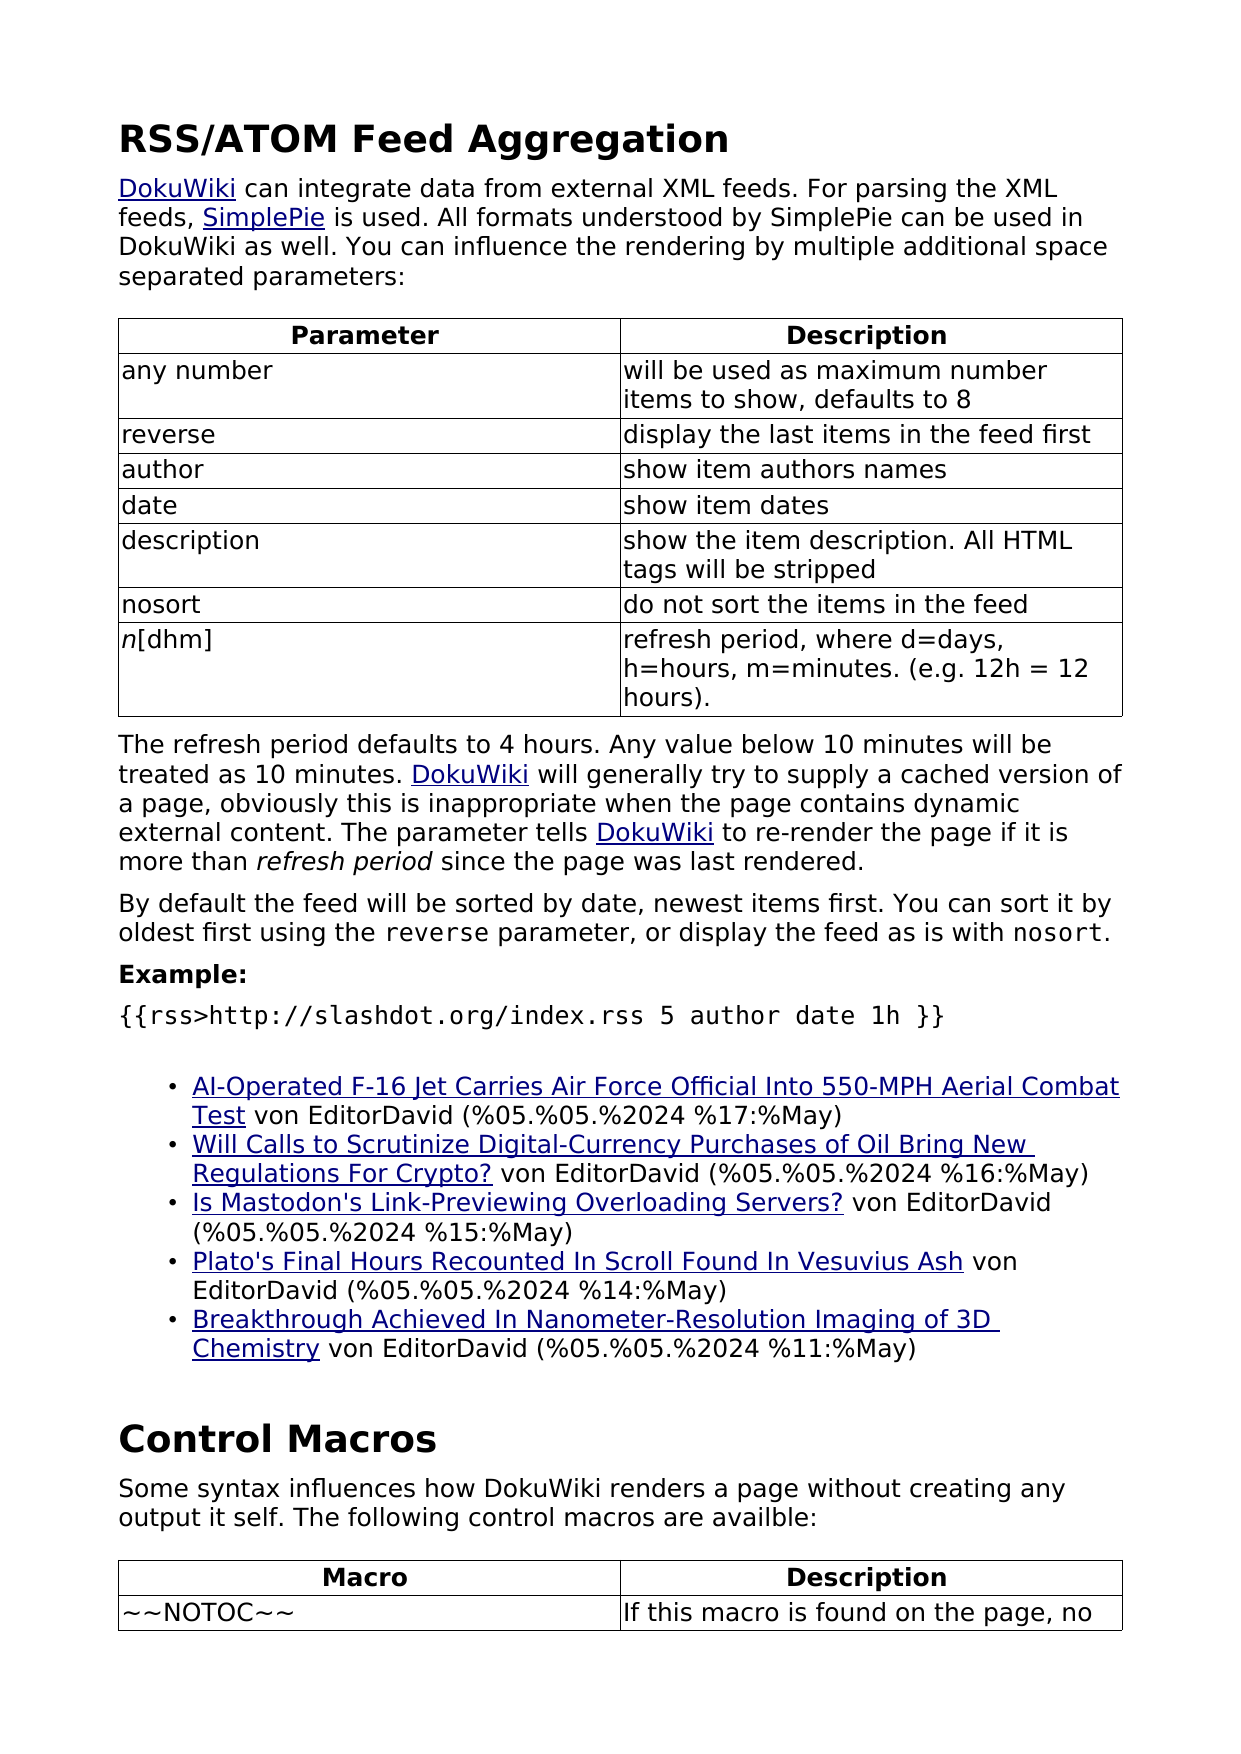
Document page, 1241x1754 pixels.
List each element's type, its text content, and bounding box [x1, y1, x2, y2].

table_cell do not sort the items in the feed [621, 588, 1122, 622]
table_cell author [119, 454, 620, 488]
text Example: [118, 960, 1122, 989]
table_cell show item dates [621, 489, 1122, 523]
table_header Parameter [119, 319, 620, 353]
table_cell show item authors names [621, 454, 1122, 488]
table_header Description [621, 319, 1122, 353]
table_cell any number [119, 354, 620, 418]
table_header Macro [119, 1561, 620, 1595]
text Some syntax influences how DokuWiki renders a page without creating any output it self. The following control macros are availble: [118, 1474, 1122, 1532]
table_cell If this macro is found on the page, no [621, 1596, 1122, 1630]
table_cell reverse [119, 419, 620, 453]
list AI-Operated F-16 Jet Carries Air Force Official Into 550-MPH Aerial Combat Test von EditorDavid (%05.%05.%2024 %17:%May) [177, 1072, 1122, 1130]
subtitle Control Macros [118, 1418, 1122, 1462]
list Plato's Final Hours Recounted In Scroll Found In Vesuvius Ash von EditorDavid (%05.%05.%2024 %14:%May) [177, 1247, 1122, 1305]
list Breakthrough Achieved In Nanometer-Resolution Imaging of 3D Chemistry von EditorDavid (%05.%05.%2024 %11:%May) [177, 1305, 1122, 1363]
table_cell date [119, 489, 620, 523]
list Is Mastodon's Link-Previewing Overloading Servers? von EditorDavid (%05.%05.%2024 %15:%May) [177, 1188, 1122, 1247]
table_cell n[dhm] [119, 623, 620, 716]
table_cell show the item description. All HTML tags will be stripped [621, 524, 1122, 587]
table_cell will be used as maximum number items to show, defaults to 8 [621, 354, 1122, 418]
text DokuWiki can integrate data from external XML feeds. For parsing the XML feeds, SimplePie is used. All formats understood by SimplePie can be used in DokuWiki as well. You can influence the rendering by multiple additional space separated parameters: [118, 174, 1122, 291]
table_cell nosort [119, 588, 620, 622]
table_cell refresh period, where d=days, h=hours, m=minutes. (e.g. 12h = 12 hours). [621, 623, 1122, 716]
list Will Calls to Scrutinize Digital-Currency Purchases of Oil Bring New Regulations For Crypto? von EditorDavid (%05.%05.%2024 %16:%May) [177, 1130, 1122, 1188]
text {{rss>http://slashdot.org/index.rss 5 author date 1h }} [118, 1001, 1122, 1031]
text By default the feed will be sorted by date, newest items first. You can sort it by oldest first using the reverse parameter, or display the feed as is with nosort. [118, 889, 1122, 947]
table_header Description [621, 1561, 1122, 1595]
text The refresh period defaults to 4 hours. Any value below 10 minutes will be treated as 10 minutes. DokuWiki will generally try to supply a cached version of a page, obviously this is inappropriate when the page contains dynamic external content. The parameter tells DokuWiki to re-render the page if it is more than refresh period since the page was last rendered. [118, 731, 1122, 876]
table_cell display the last items in the feed first [621, 419, 1122, 453]
subtitle RSS/ATOM Feed Aggregation [118, 118, 1122, 162]
table_cell description [119, 524, 620, 587]
table_cell ~~NOTOC~~ [119, 1596, 620, 1630]
